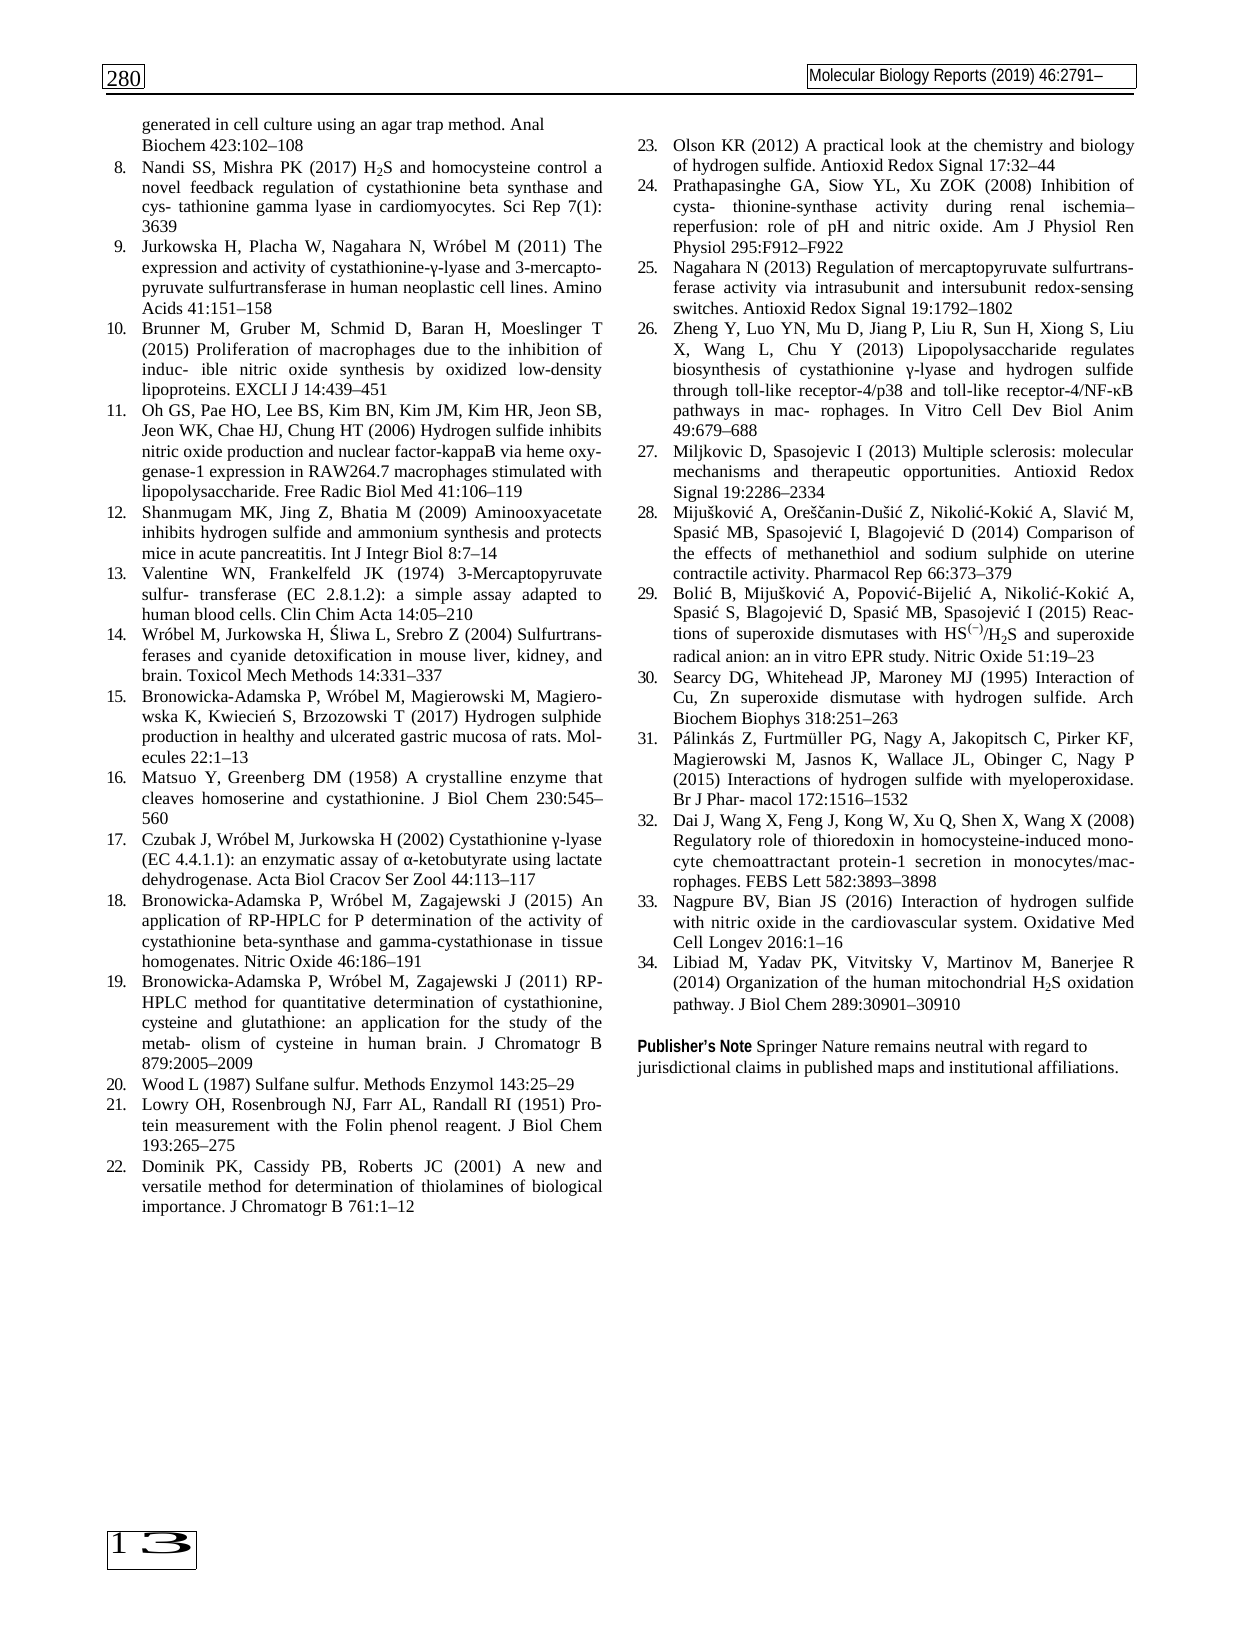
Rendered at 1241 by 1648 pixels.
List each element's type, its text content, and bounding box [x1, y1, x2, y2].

list Valentine WN, Frankelfeld JK (1974) 3-Mercaptopyruvate sulfur- transferase (EC 2.8.1.2): a simple assay adapted to human blood cells. Clin Chim Acta 14:05–210 [106, 563, 602, 624]
list Nagpure BV, Bian JS (2016) Interaction of hydrogen sulfide with nitric oxide in the cardiovascular system. Oxidative Med Cell Longev 2016:1–16 [637, 891, 1134, 952]
list Prathapasinghe GA, Siow YL, Xu ZOK (2008) Inhibition of cysta- thionine-synthase activity during renal ischemia–reperfusion: role of pH and nitric oxide. Am J Physiol Ren Physiol 295:F912–F922 [637, 175, 1134, 257]
list Mijušković A, Oreščanin-Dušić Z, Nikolić-Kokić A, Slavić M, Spasić MB, Spasojević I, Blagojević D (2014) Comparison of the effects of methanethiol and sodium sulphide on uterine contractile activity. Pharmacol Rep 66:373–379 [637, 502, 1135, 583]
list Czubak J, Wróbel M, Jurkowska H (2002) Cystathionine γ-lyase (EC 4.4.1.1): an enzymatic assay of α-ketobutyrate using lactate dehydrogenase. Acta Biol Cracov Ser Zool 44:113–117 [106, 828, 602, 889]
list Brunner M, Gruber M, Schmid D, Baran H, Moeslinger T (2015) Proliferation of macrophages due to the inhibition of induc- ible nitric oxide synthesis by oxidized low-density lipoproteins. EXCLI J 14:439–451 [106, 318, 603, 399]
list Bronowicka-Adamska P, Wróbel M, Magierowski M, Magiero- wska K, Kwiecień S, Brzozowski T (2017) Hydrogen sulphide production in healthy and ulcerated gastric mucosa of rats. Mol- ecules 22:1–13 [106, 686, 602, 767]
list Oh GS, Pae HO, Lee BS, Kim BN, Kim JM, Kim HR, Jeon SB, Jeon WK, Chae HJ, Chung HT (2006) Hydrogen sulfide inhibits nitric oxide production and nuclear factor-kappaB via heme oxy- genase-1 expression in RAW264.7 macrophages stimulated with lipopolysaccharide. Free Radic Biol Med 41:106–119 [106, 400, 602, 502]
list Nagahara N (2013) Regulation of mercaptopyruvate sulfurtrans- ferase activity via intrasubunit and intersubunit redox-sensing switches. Antioxid Redox Signal 19:1792–1802 [637, 257, 1134, 318]
text Publisher’s Note Springer Nature remains neutral with regard to jurisdictional claims in published maps and institutional affiliations. [637, 1036, 1146, 1077]
text generated in cell culture using an agar trap method. Anal Biochem 423:102–108 [142, 114, 603, 155]
list Lowry OH, Rosenbrough NJ, Farr AL, Randall RI (1951) Pro- tein measurement with the Folin phenol reagent. J Biol Chem 193:265–275 [106, 1094, 602, 1155]
list Bronowicka-Adamska P, Wróbel M, Zagajewski J (2011) RP- HPLC method for quantitative determination of cystathionine, cysteine and glutathione: an application for the study of the metab- olism of cysteine in human brain. J Chromatogr B 879:2005–2009 [106, 971, 603, 1073]
list Zheng Y, Luo YN, Mu D, Jiang P, Liu R, Sun H, Xiong S, Liu X, Wang L, Chu Y (2013) Lipopolysaccharide regulates biosynthesis of cystathionine γ-lyase and hydrogen sulfide through toll-like receptor-4/p38 and toll-like receptor-4/NF-κB pathways in mac- rophages. In Vitro Cell Dev Biol Anim 49:679–688 [637, 318, 1134, 441]
list Bronowicka-Adamska P, Wróbel M, Zagajewski J (2015) An application of RP-HPLC for P determination of the activity of cystathionine beta-synthase and gamma-cystathionase in tissue homogenates. Nitric Oxide 46:186–191 [106, 890, 603, 971]
list Bolić B, Mijušković A, Popović-Bijelić A, Nikolić-Kokić A, Spasić S, Blagojević D, Spasić MB, Spasojević I (2015) Reac- tions of superoxide dismutases with HS(−)/H2S and superoxide radical anion: an in vitro EPR study. Nitric Oxide 51:19–23 [637, 584, 1134, 666]
list Wróbel M, Jurkowska H, Śliwa L, Srebro Z (2004) Sulfurtrans- ferases and cyanide detoxification in mouse liver, kidney, and brain. Toxicol Mech Methods 14:331–337 [106, 624, 602, 685]
list Matsuo Y, Greenberg DM (1958) A crystalline enzyme that cleaves homoserine and cystathionine. J Biol Chem 230:545–560 [106, 767, 603, 828]
list Dominik PK, Cassidy PB, Roberts JC (2001) A new and versatile method for determination of thiolamines of biological importance. J Chromatogr B 761:1–12 [106, 1156, 603, 1217]
list Searcy DG, Whitehead JP, Maroney MJ (1995) Interaction of Cu, Zn superoxide dismutase with hydrogen sulfide. Arch Biochem Biophys 318:251–263 [637, 667, 1134, 728]
list Jurkowska H, Placha W, Nagahara N, Wróbel M (2011) The expression and activity of cystathionine-γ-lyase and 3-mercapto- pyruvate sulfurtransferase in human neoplastic cell lines. Amino Acids 41:151–158 [114, 236, 603, 318]
list Shanmugam MK, Jing Z, Bhatia M (2009) Aminooxyacetate inhibits hydrogen sulfide and ammonium synthesis and protects mice in acute pancreatitis. Int J Integr Biol 8:7–14 [106, 502, 603, 563]
list Miljkovic D, Spasojevic I (2013) Multiple sclerosis: molecular mechanisms and therapeutic opportunities. Antioxid Redox Signal 19:2286–2334 [637, 441, 1134, 502]
list Dai J, Wang X, Feng J, Kong W, Xu Q, Shen X, Wang X (2008) Regulatory role of thioredoxin in homocysteine-induced mono- cyte chemoattractant protein-1 secretion in monocytes/mac- rophages. FEBS Lett 582:3893–3898 [637, 809, 1134, 891]
list Pálinkás Z, Furtmüller PG, Nagy A, Jakopitsch C, Pirker KF, Magierowski M, Jasnos K, Wallace JL, Obinger C, Nagy P (2015) Interactions of hydrogen sulfide with myeloperoxidase. Br J Phar- macol 172:1516–1532 [637, 728, 1134, 809]
list Libiad M, Yadav PK, Vitvitsky V, Martinov M, Banerjee R (2014) Organization of the human mitochondrial H2S oxidation pathway. J Biol Chem 289:30901–30910 [637, 953, 1134, 1014]
list Wood L (1987) Sulfane sulfur. Methods Enzymol 143:25–29 [106, 1073, 603, 1094]
list Olson KR (2012) A practical look at the chemistry and biology of hydrogen sulfide. Antioxid Redox Signal 17:32–44 [637, 134, 1134, 175]
list Nandi SS, Mishra PK (2017) H2S and homocysteine control a novel feedback regulation of cystathionine beta synthase and cys- tathionine gamma lyase in cardiomyocytes. Sci Rep 7(1): 3639 [114, 156, 602, 236]
